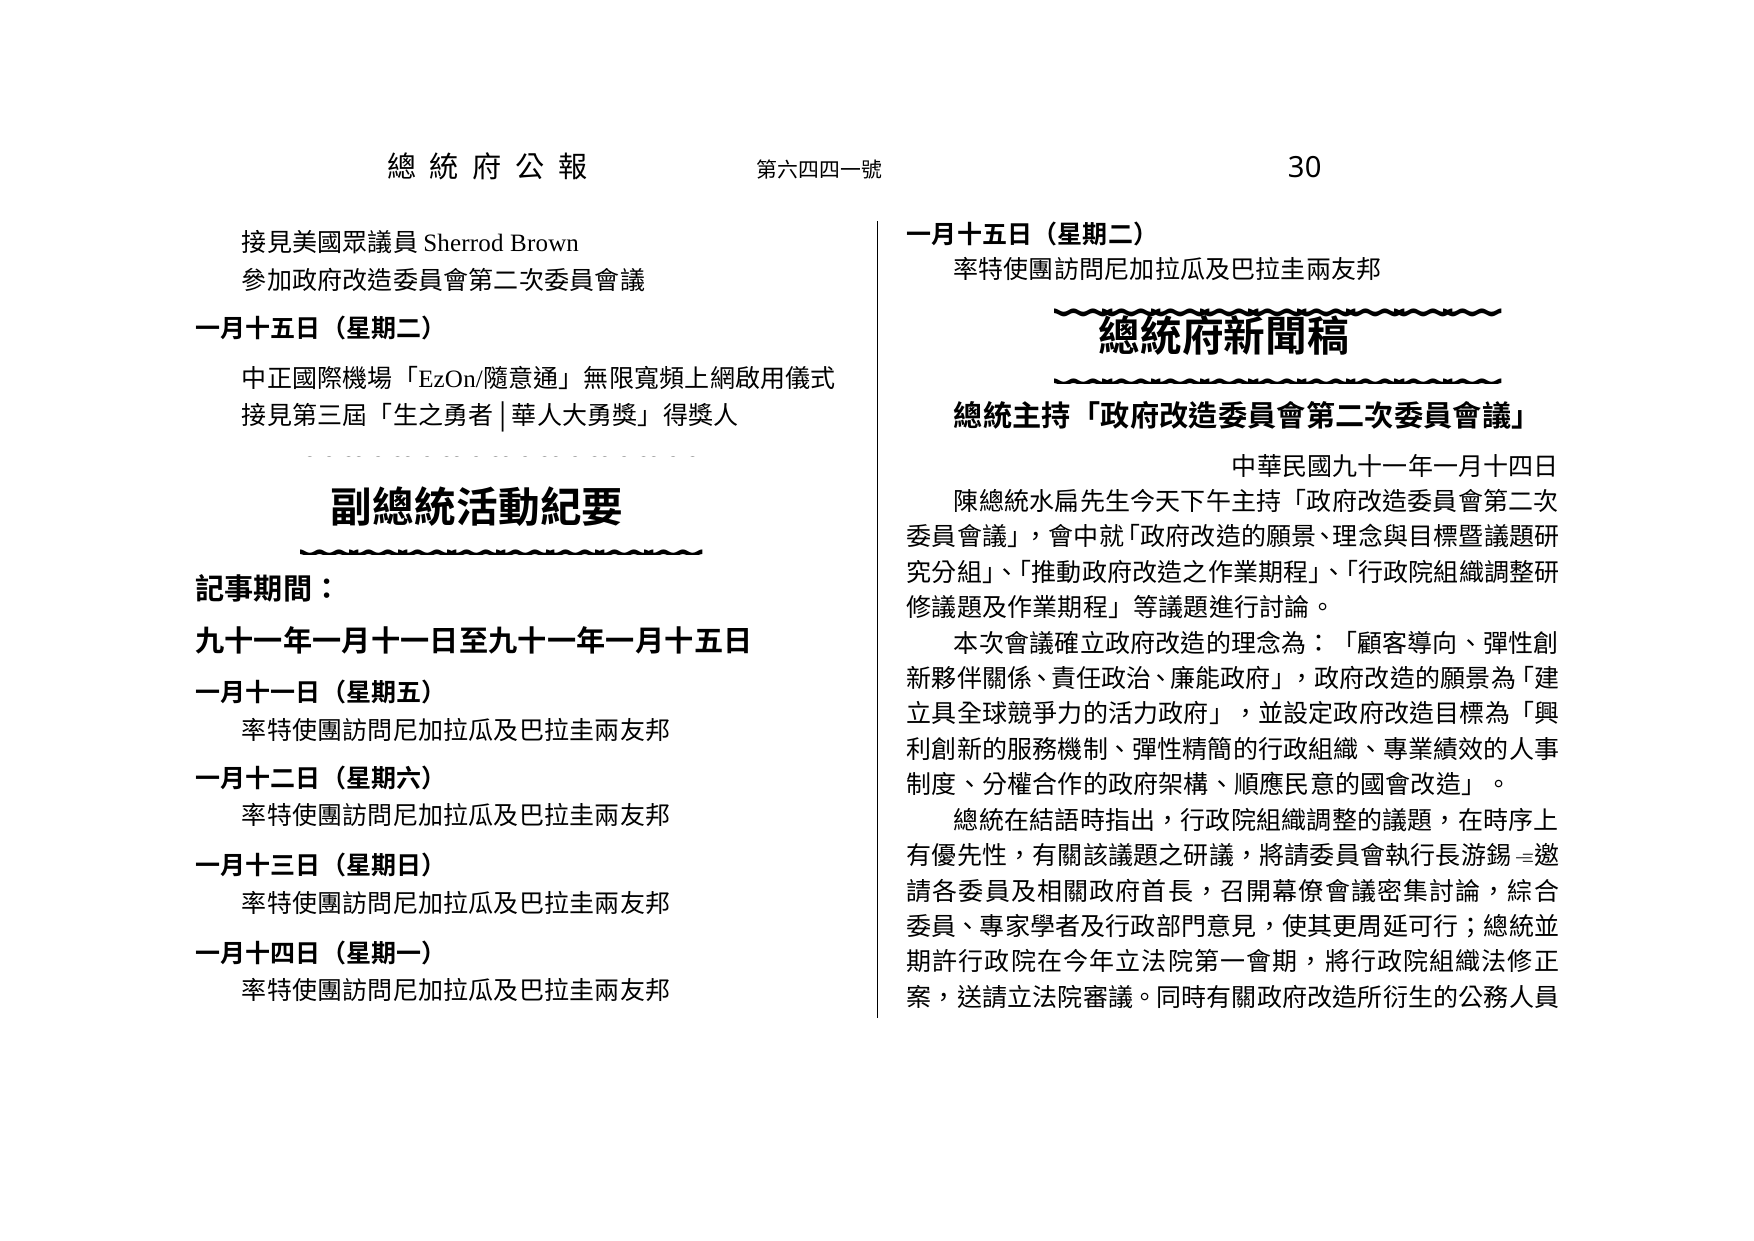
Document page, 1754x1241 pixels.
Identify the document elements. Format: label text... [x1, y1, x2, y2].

text 中華民國九十一年一月十四日 [954, 447, 1559, 482]
text 率特使團訪問尼加拉瓜及巴拉圭兩友邦 [242, 794, 847, 832]
table_header ﹏﹏﹏﹏﹏﹏﹏﹏﹏ [1051, 286, 1563, 311]
text 記事期間： [195, 567, 847, 607]
text 九十一年一月十一日至九十一年一月十五日 [195, 619, 847, 659]
table_cell 總統府新聞稿 [1051, 311, 1563, 361]
text 本次會議確立政府改造的理念為：「顧客導向、彈性創新夥伴關係、責任政治、廉能政府」，政府改造的願景為「建立具全球競爭力的活力政府」，並設定政府改造目標為「興利創新的服務機制、彈性精簡的行政組織、專業績效的人事制度、分權合作的政府架構、順應民意的國會改造」。 [906, 624, 1559, 801]
table_header [192, 457, 297, 482]
text 一月十三日（星期日） [195, 842, 847, 882]
table_cell [192, 532, 297, 555]
text 陳總統水扁先生今天下午主持「政府改造委員會第二次委員會議」，會中就「政府改造的願景、理念與目標暨議題研究分組」、「推動政府改造之作業期程」、「行政院組織調整研修議題及作業期程」等議題進行討論。 [906, 482, 1559, 624]
text 一月十一日（星期五） [195, 669, 847, 709]
table_cell [904, 361, 1051, 384]
table_cell ﹏﹏﹏﹏﹏﹏﹏﹏﹏ [297, 532, 705, 555]
table_cell [904, 311, 1051, 361]
text 一月十五日（星期二） [906, 222, 1559, 249]
text 總統在結語時指出，行政院組織調整的議題，在時序上有優先性，有關該議題之研議，將請委員會執行長游錫邀請各委員及相關政府首長，召開幕僚會議密集討論，綜合委員、專家學者及行政部門意見，使其更周延可行；總統並期許行政院在今年立法院第一會期，將行政院組織法修正案，送請立法院審議。同時有關政府改造所衍生的公務人員權益保障事宜，也將由考試院研擬妥善措施，以安定人心，減少改革阻力。 [906, 801, 1559, 1013]
text 率特使團訪問尼加拉瓜及巴拉圭兩友邦 [953, 249, 1559, 286]
text 接見美國眾議員Sherrod Brown [242, 222, 847, 259]
text 率特使團訪問尼加拉瓜及巴拉圭兩友邦 [242, 709, 847, 747]
text 參加政府改造委員會第二次委員會議 [242, 259, 847, 297]
text 率特使團訪問尼加拉瓜及巴拉圭兩友邦 [242, 882, 847, 919]
table_header [904, 286, 1051, 311]
table_cell [192, 482, 297, 532]
text 一月十五日（星期二） [195, 307, 847, 344]
text 率特使團訪問尼加拉瓜及巴拉圭兩友邦 [242, 969, 847, 1007]
table_cell 副總統活動紀要 [297, 482, 705, 532]
table_header ﹏﹏﹏﹏﹏﹏﹏﹏﹏ [297, 457, 705, 482]
text 一月十四日（星期一） [195, 932, 847, 969]
text 接見第三屆「生之勇者│華人大勇獎」得獎人 [242, 394, 847, 432]
table_cell ﹏﹏﹏﹏﹏﹏﹏﹏﹏ [1051, 361, 1563, 384]
text 總統主持「政府改造委員會第二次委員會議」 [954, 397, 1559, 434]
text 一月十二日（星期六） [195, 757, 847, 794]
text 中正國際機場「EzOn/隨意通」無限寬頻上網啟用儀式 [242, 357, 847, 394]
